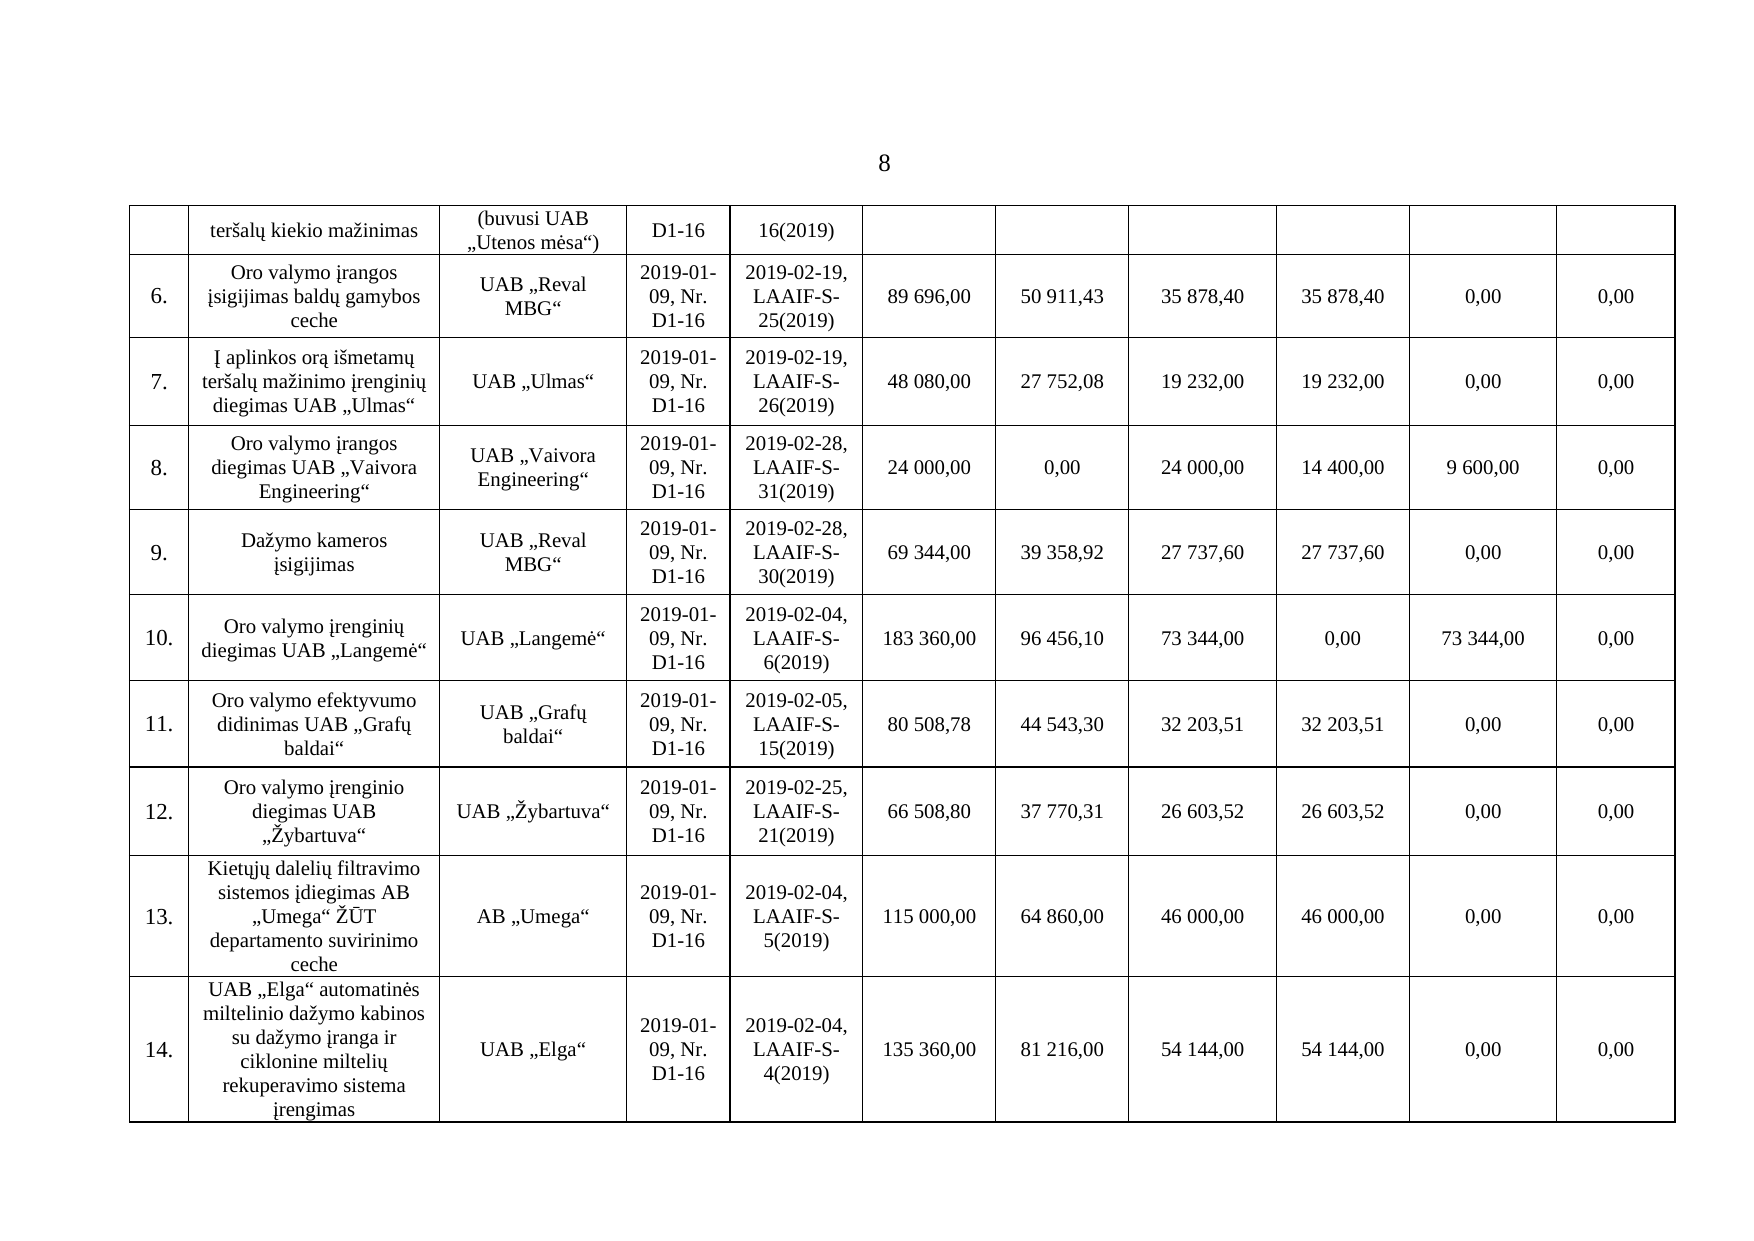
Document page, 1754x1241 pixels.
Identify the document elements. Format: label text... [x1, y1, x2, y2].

table_cell 73 344,00 [1410, 595, 1556, 680]
table_cell 0,00 [1410, 768, 1556, 855]
table_cell 0,00 [1410, 681, 1556, 766]
table_cell 26 603,52 [1129, 768, 1276, 855]
table_cell 27 737,60 [1129, 510, 1276, 594]
table_cell 10. [130, 595, 188, 680]
table_cell 50 911,43 [996, 255, 1128, 337]
table_cell 115 000,00 [863, 856, 995, 976]
table_cell UAB „Elga“ [440, 977, 626, 1121]
table_cell D1-16 [627, 206, 729, 254]
table_cell 16(2019) [731, 206, 862, 254]
table_cell 2019-02-04, LAAIF-S-4(2019) [731, 977, 862, 1121]
table_cell 64 860,00 [996, 856, 1128, 976]
table_cell 81 216,00 [996, 977, 1128, 1121]
table_cell UAB „Langemė“ [440, 595, 626, 680]
table_cell Oro valymo įrangos diegimas UAB „Vaivora Engineering“ [189, 426, 439, 509]
table_cell Oro valymo įrenginių diegimas UAB „Langemė“ [189, 595, 439, 680]
table_cell 0,00 [1410, 977, 1556, 1121]
table_cell teršalų kiekio mažinimas [189, 206, 439, 254]
table_cell [863, 206, 995, 254]
table_cell 0,00 [1410, 510, 1556, 594]
table_cell 0,00 [1410, 255, 1556, 337]
table_cell 54 144,00 [1129, 977, 1276, 1121]
table_cell 54 144,00 [1277, 977, 1409, 1121]
table_cell 48 080,00 [863, 338, 995, 425]
table_cell 19 232,00 [1277, 338, 1409, 425]
table_cell 8. [130, 426, 188, 509]
table_cell Į aplinkos orą išmetamų teršalų mažinimo įrenginių diegimas UAB „Ulmas“ [189, 338, 439, 425]
table_cell 0,00 [1557, 510, 1674, 594]
table_cell 2019-02-04, LAAIF-S-5(2019) [731, 856, 862, 976]
table_cell 2019-02-19, LAAIF-S-26(2019) [731, 338, 862, 425]
table_cell 44 543,30 [996, 681, 1128, 766]
table_cell 32 203,51 [1129, 681, 1276, 766]
table_cell 73 344,00 [1129, 595, 1276, 680]
table_cell UAB „Vaivora Engineering“ [440, 426, 626, 509]
table_cell 32 203,51 [1277, 681, 1409, 766]
table_cell Oro valymo įrenginio diegimas UAB „Žybartuva“ [189, 768, 439, 855]
table_cell 0,00 [1557, 255, 1674, 337]
table_cell 0,00 [1557, 338, 1674, 425]
table_cell 9 600,00 [1410, 426, 1556, 509]
table_cell 2019-01-09, Nr. D1-16 [627, 768, 729, 855]
table_cell 2019-01-09, Nr. D1-16 [627, 510, 729, 594]
table_cell (buvusi UAB „Utenos mėsa“) [440, 206, 626, 254]
table_cell 6. [130, 255, 188, 337]
table_cell Oro valymo efektyvumo didinimas UAB „Grafų baldai“ [189, 681, 439, 766]
table_cell 0,00 [1557, 595, 1674, 680]
table_cell 2019-02-28, LAAIF-S-31(2019) [731, 426, 862, 509]
table_cell 0,00 [1277, 595, 1409, 680]
table_cell 39 358,92 [996, 510, 1128, 594]
table_cell 0,00 [1557, 856, 1674, 976]
table_cell 7. [130, 338, 188, 425]
table_cell 11. [130, 681, 188, 766]
table_cell 24 000,00 [863, 426, 995, 509]
table_cell 19 232,00 [1129, 338, 1276, 425]
table_cell Oro valymo įrangos įsigijimas baldų gamybos ceche [189, 255, 439, 337]
table_cell 0,00 [1557, 977, 1674, 1121]
table_cell 89 696,00 [863, 255, 995, 337]
table_cell 96 456,10 [996, 595, 1128, 680]
table_cell 2019-01-09, Nr. D1-16 [627, 338, 729, 425]
table_cell 183 360,00 [863, 595, 995, 680]
table_cell 14. [130, 977, 188, 1121]
table_cell 26 603,52 [1277, 768, 1409, 855]
table_cell 2019-01-09, Nr. D1-16 [627, 977, 729, 1121]
table_cell 2019-02-05, LAAIF-S-15(2019) [731, 681, 862, 766]
table_cell [1410, 206, 1556, 254]
table_cell Dažymo kameros įsigijimas [189, 510, 439, 594]
table_cell Kietųjų dalelių filtravimo sistemos įdiegimas AB „Umega“ ŽŪT departamento suvirinimo ceche [189, 856, 439, 976]
table_cell 27 752,08 [996, 338, 1128, 425]
table_cell 2019-02-04, LAAIF-S-6(2019) [731, 595, 862, 680]
table_cell 14 400,00 [1277, 426, 1409, 509]
table_cell 0,00 [1410, 338, 1556, 425]
table_cell 37 770,31 [996, 768, 1128, 855]
table_cell UAB „Grafų baldai“ [440, 681, 626, 766]
table_cell 69 344,00 [863, 510, 995, 594]
table_cell 2019-02-28, LAAIF-S-30(2019) [731, 510, 862, 594]
table_cell 66 508,80 [863, 768, 995, 855]
table_cell [1129, 206, 1276, 254]
table_cell UAB „Reval MBG“ [440, 510, 626, 594]
table_cell 2019-01-09, Nr. D1-16 [627, 595, 729, 680]
table_cell 46 000,00 [1129, 856, 1276, 976]
table_cell 13. [130, 856, 188, 976]
table_cell 2019-02-25, LAAIF-S-21(2019) [731, 768, 862, 855]
table_cell 24 000,00 [1129, 426, 1276, 509]
table_cell 135 360,00 [863, 977, 995, 1121]
table_cell 27 737,60 [1277, 510, 1409, 594]
table_cell UAB „Elga“ automatinės miltelinio dažymo kabinos su dažymo įranga ir ciklonine miltelių rekuperavimo sistema įrengimas [189, 977, 439, 1121]
table_cell [1557, 206, 1674, 254]
table_cell 0,00 [1557, 681, 1674, 766]
table_cell 0,00 [1557, 768, 1674, 855]
table_cell 12. [130, 768, 188, 855]
table_cell 2019-01-09, Nr. D1-16 [627, 856, 729, 976]
table_cell UAB „Reval MBG“ [440, 255, 626, 337]
table_cell 0,00 [1410, 856, 1556, 976]
table_cell 80 508,78 [863, 681, 995, 766]
table_cell [130, 206, 188, 254]
table_cell 35 878,40 [1129, 255, 1276, 337]
table_cell 46 000,00 [1277, 856, 1409, 976]
table_cell 2019-01-09, Nr. D1-16 [627, 426, 729, 509]
table_cell 0,00 [1557, 426, 1674, 509]
table_cell 0,00 [996, 426, 1128, 509]
table_cell UAB „Ulmas“ [440, 338, 626, 425]
table_cell 9. [130, 510, 188, 594]
table_cell 2019-01-09, Nr. D1-16 [627, 255, 729, 337]
table_cell 2019-01-09, Nr. D1-16 [627, 681, 729, 766]
table_cell [996, 206, 1128, 254]
table_cell 35 878,40 [1277, 255, 1409, 337]
table_cell AB „Umega“ [440, 856, 626, 976]
table_cell [1277, 206, 1409, 254]
table_cell 2019-02-19, LAAIF-S-25(2019) [731, 255, 862, 337]
table_cell UAB „Žybartuva“ [440, 768, 626, 855]
